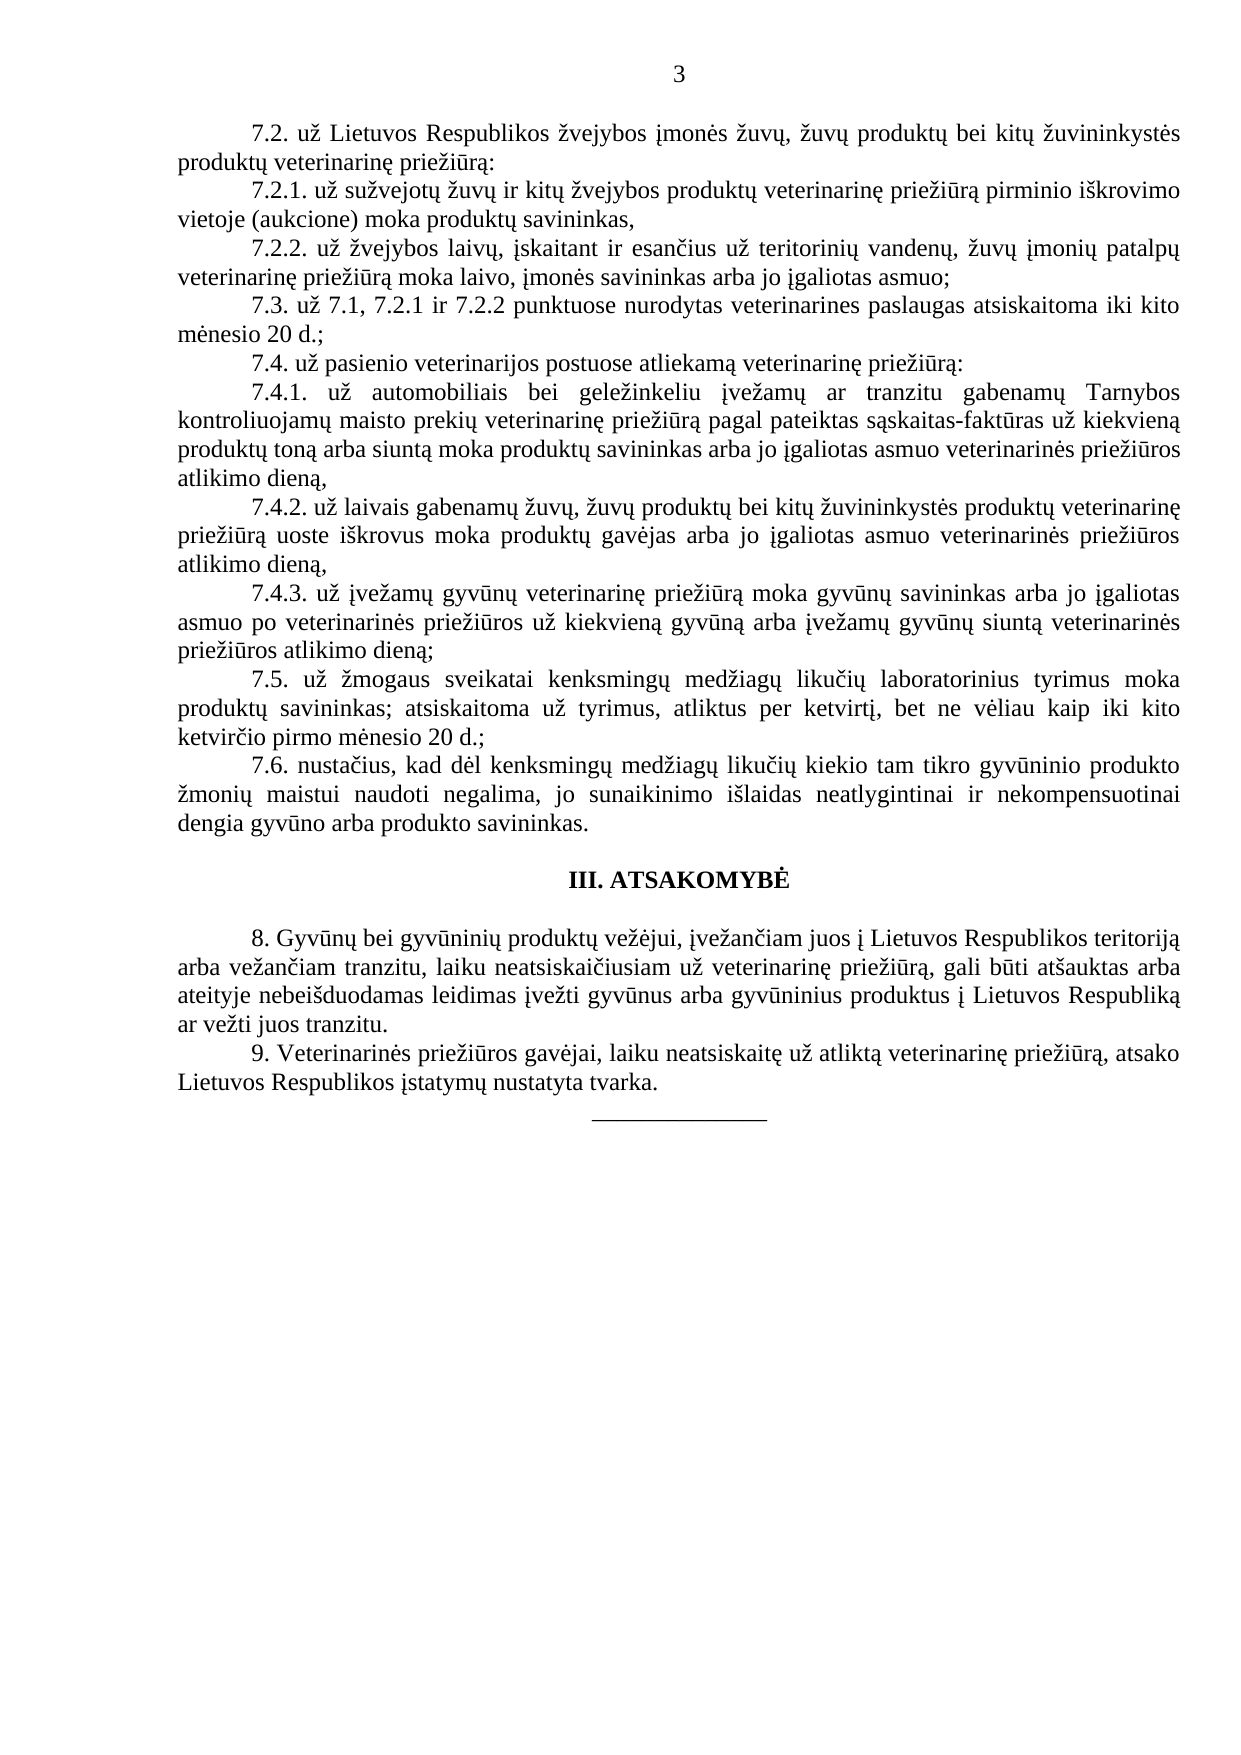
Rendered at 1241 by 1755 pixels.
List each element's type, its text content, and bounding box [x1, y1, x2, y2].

text 7.6. nustačius, kad dėl kenksmingų medžiagų likučių kiekio tam tikro gyvūninio produkto žmonių maistui naudoti negalima, jo sunaikinimo išlaidas neatlygintinai ir nekompensuotinai dengia gyvūno arba produkto savininkas. [177, 751, 1181, 837]
text 7.2.1. už sužvejotų žuvų ir kitų žvejybos produktų veterinarinę priežiūrą pirminio iškrovimo vietoje (aukcione) moka produktų savininkas, [177, 176, 1181, 233]
text 7.4.3. už įvežamų gyvūnų veterinarinę priežiūrą moka gyvūnų savininkas arba jo įgaliotas asmuo po veterinarinės priežiūros už kiekvieną gyvūną arba įvežamų gyvūnų siuntą veterinarinės priežiūros atlikimo dieną; [177, 578, 1181, 664]
text 7.2.2. už žvejybos laivų, įskaitant ir esančius už teritorinių vandenų, žuvų įmonių patalpų veterinarinę priežiūrą moka laivo, įmonės savininkas arba jo įgaliotas asmuo; [177, 233, 1181, 291]
text 9. Veterinarinės priežiūros gavėjai, laiku neatsiskaitę už atliktą veterinarinę priežiūrą, atsako Lietuvos Respublikos įstatymų nustatyta tvarka. [177, 1038, 1181, 1096]
text 8. Gyvūnų bei gyvūninių produktų vežėjui, įvežančiam juos į Lietuvos Respublikos teritoriją arba vežančiam tranzitu, laiku neatsiskaičiusiam už veterinarinę priežiūrą, gali būti atšauktas arba ateityje nebeišduodamas leidimas įvežti gyvūnus arba gyvūninius produktus į Lietuvos Respubliką ar vežti juos tranzitu. [177, 923, 1181, 1038]
text 7.4. už pasienio veterinarijos postuose atliekamą veterinarinę priežiūrą: [177, 348, 1181, 377]
text 7.3. už 7.1, 7.2.1 ir 7.2.2 punktuose nurodytas veterinarines paslaugas atsiskaitoma iki kito mėnesio 20 d.; [177, 291, 1181, 348]
text ______________ [177, 1096, 1181, 1124]
text III. ATSAKOMYBĖ [177, 866, 1181, 894]
text 7.4.1. už automobiliais bei geležinkeliu įvežamų ar tranzitu gabenamų Tarnybos kontroliuojamų maisto prekių veterinarinę priežiūrą pagal pateiktas sąskaitas-faktūras už kiekvieną produktų toną arba siuntą moka produktų savininkas arba jo įgaliotas asmuo veterinarinės priežiūros atlikimo dieną, [177, 377, 1181, 492]
text 7.4.2. už laivais gabenamų žuvų, žuvų produktų bei kitų žuvininkystės produktų veterinarinę priežiūrą uoste iškrovus moka produktų gavėjas arba jo įgaliotas asmuo veterinarinės priežiūros atlikimo dieną, [177, 492, 1181, 578]
text 7.5. už žmogaus sveikatai kenksmingų medžiagų likučių laboratorinius tyrimus moka produktų savininkas; atsiskaitoma už tyrimus, atliktus per ketvirtį, bet ne vėliau kaip iki kito ketvirčio pirmo mėnesio 20 d.; [177, 664, 1181, 751]
text 7.2. už Lietuvos Respublikos žvejybos įmonės žuvų, žuvų produktų bei kitų žuvininkystės produktų veterinarinę priežiūrą: [177, 118, 1181, 176]
